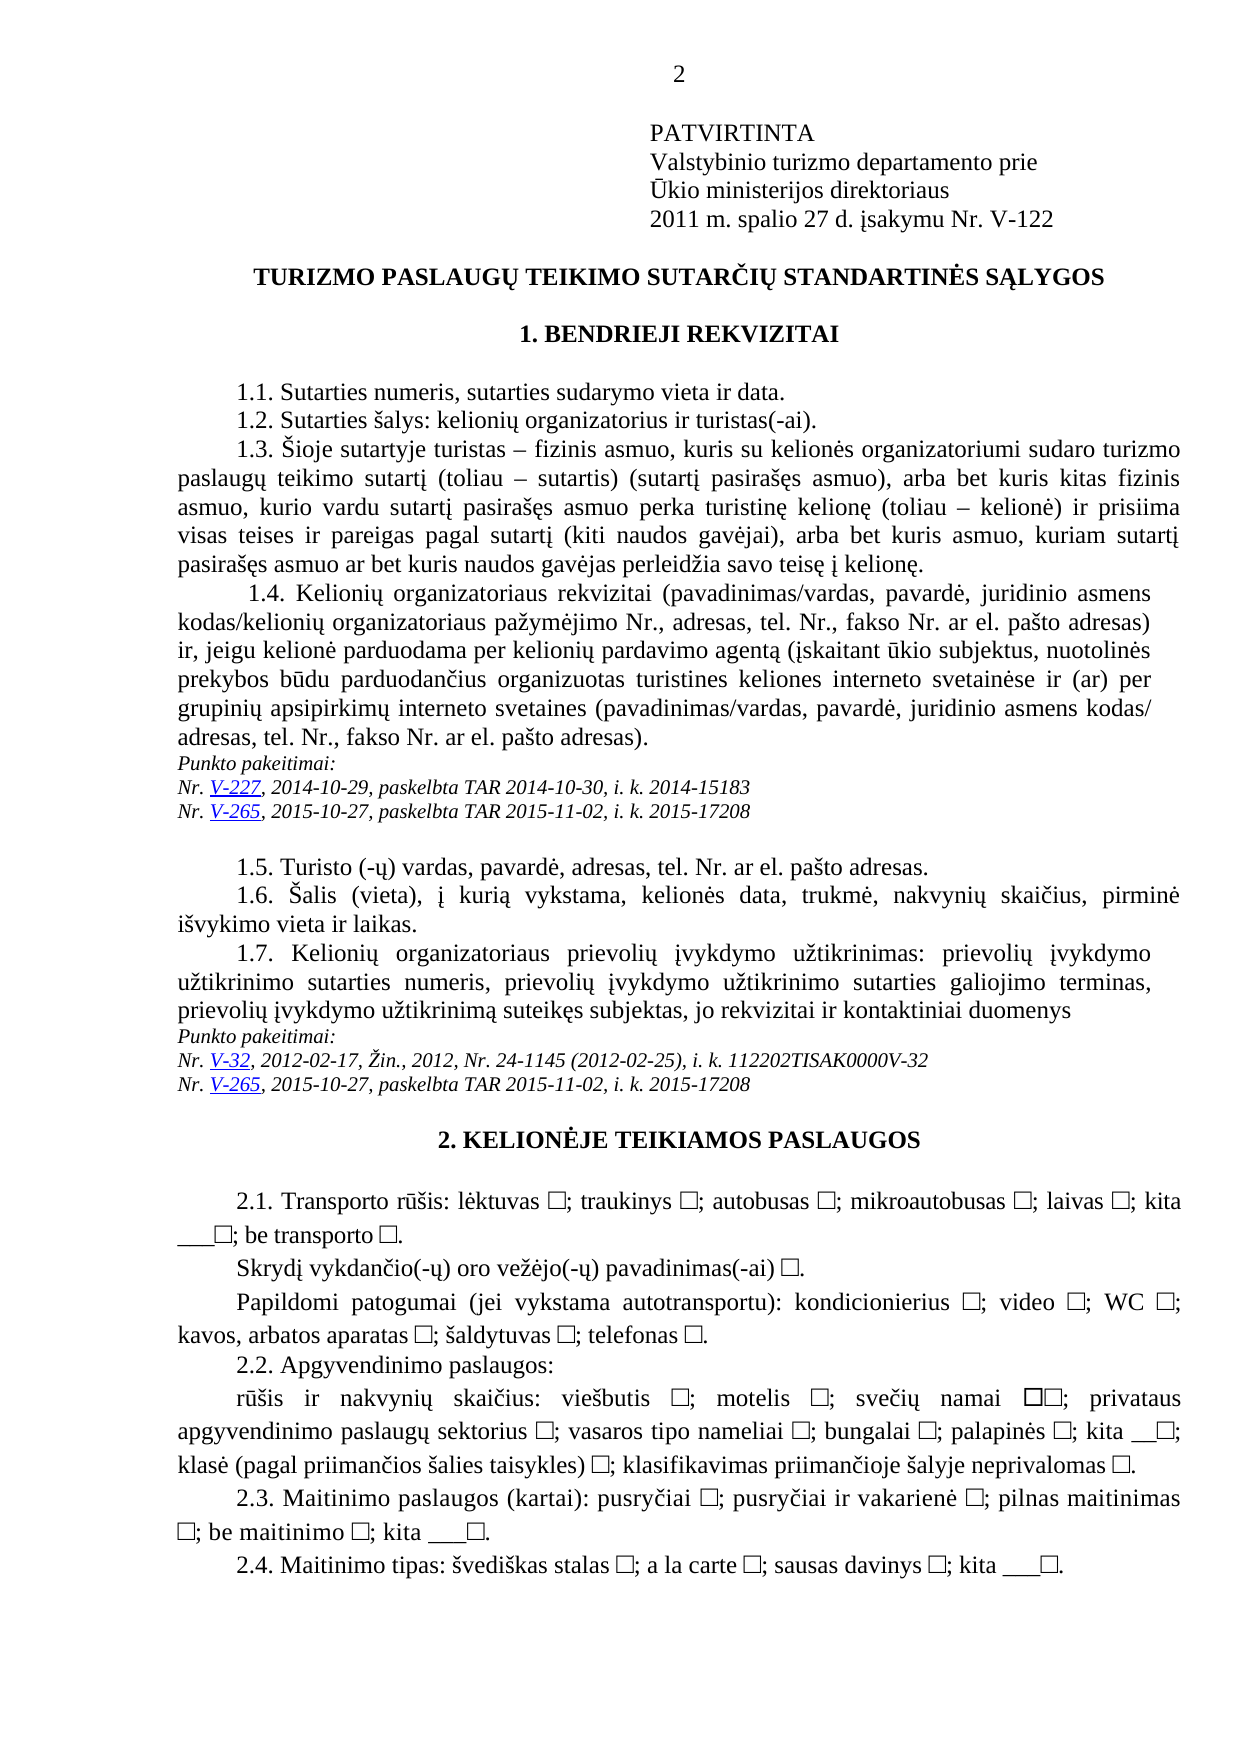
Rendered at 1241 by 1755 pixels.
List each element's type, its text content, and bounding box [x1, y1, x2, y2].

text Punkto pakeitimai: [177, 1024, 1181, 1048]
text TURIZMO PASLAUGŲ TEIKIMO SUTARČIŲ STANDARTINĖS SĄLYGOS [177, 262, 1181, 291]
text 1.3. Šioje sutartyje turistas – fizinis asmuo, kuris su kelionės organizatoriumi sudaro turizmo paslaugų teikimo sutartį (toliau – sutartis) (sutartį pasirašęs asmuo), arba bet kuris kitas fizinis asmuo, kurio vardu sutartį pasirašęs asmuo perka turistinę kelionę (toliau – kelionė) ir prisiima visas teises ir pareigas pagal sutartį (kiti naudos gavėjai), arba bet kuris asmuo, kuriam sutartį pasirašęs asmuo ar bet kuris naudos gavėjas perleidžia savo teisę į kelionę. [177, 434, 1181, 578]
text 2.2. Apgyvendinimo paslaugos: [177, 1350, 1181, 1379]
text 1.5. Turisto (-ų) vardas, pavardė, adresas, tel. Nr. ar el. pašto adresas. [177, 852, 1181, 880]
text Nr. V-265, 2015-10-27, paskelbta TAR 2015-11-02, i. k. 2015-17208 [177, 799, 1181, 823]
text Nr. V-32, 2012-02-17, Žin., 2012, Nr. 24-1145 (2012-02-25), i. k. 112202TISAK0000V-32 [177, 1048, 1181, 1072]
text Nr. V-265, 2015-10-27, paskelbta TAR 2015-11-02, i. k. 2015-17208 [177, 1072, 1181, 1096]
text Skrydį vykdančio(-ų) oro vežėjo(-ų) pavadinimas(-ai) □. [177, 1249, 1181, 1283]
text 1.4. Kelionių organizatoriaus rekvizitai (pavadinimas/vardas, pavardė, juridinio asmens kodas/kelionių organizatoriaus pažymėjimo Nr., adresas, tel. Nr., fakso Nr. ar el. pašto adresas) ir, jeigu kelionė parduodama per kelionių pardavimo agentą (įskaitant ūkio subjektus, nuotolinės prekybos būdu parduodančius organizuotas turistines keliones interneto svetainėse ir (ar) per grupinių apsipirkimų interneto svetaines (pavadinimas/vardas, pavardė, juridinio asmens kodas/ adresas, tel. Nr., fakso Nr. ar el. pašto adresas). [177, 578, 1152, 751]
text 1.7. Kelionių organizatoriaus prievolių įvykdymo užtikrinimas: prievolių įvykdymo užtikrinimo sutarties numeris, prievolių įvykdymo užtikrinimo sutarties galiojimo terminas, prievolių įvykdymo užtikrinimą suteikęs subjektas, jo rekvizitai ir kontaktiniai duomenys [177, 938, 1152, 1024]
text 2.4. Maitinimo tipas: švediškas stalas □; a la carte □; sausas davinys □; kita ___□. [177, 1547, 1181, 1580]
text Papildomi patogumai (jei vykstama autotransportu): kondicionierius □; video □; WC □; kavos, arbatos aparatas □; šaldytuvas □; telefonas □. [177, 1283, 1181, 1350]
text rūšis ir nakvynių skaičius: viešbutis □; motelis □; svečių namai □; privataus apgyvendinimo paslaugų sektorius □; vasaros tipo nameliai □; bungalai □; palapinės □; kita __□; klasė (pagal priimančios šalies taisykles) □; klasifikavimas priimančioje šalyje neprivalomas □. [177, 1379, 1181, 1479]
text 1.6. Šalis (vieta), į kurią vykstama, kelionės data, trukmė, nakvynių skaičius, pirminė išvykimo vieta ir laikas. [177, 880, 1181, 938]
text Ūkio ministerijos direktoriaus [649, 176, 1181, 204]
text Nr. V-227, 2014-10-29, paskelbta TAR 2014-10-30, i. k. 2014-15183 [177, 775, 1181, 799]
text Punkto pakeitimai: [177, 751, 1181, 775]
text 2.3. Maitinimo paslaugos (kartai): pusryčiai □; pusryčiai ir vakarienė □; pilnas maitinimas □; be maitinimo □; kita ___□. [177, 1479, 1181, 1547]
text PATVIRTINTA [649, 118, 1181, 147]
text 1. BENDRIEJI REKVIZITAI [177, 319, 1181, 348]
text 1.1. Sutarties numeris, sutarties sudarymo vieta ir data. [177, 377, 1181, 406]
text Valstybinio turizmo departamento prie [649, 147, 1181, 176]
text 2. KELIONĖJE TEIKIAMOS PASLAUGOS [177, 1125, 1181, 1154]
text 2011 m. spalio 27 d. įsakymu Nr. V-122 [649, 204, 1181, 233]
text 2.1. Transporto rūšis: lėktuvas □; traukinys □; autobusas □; mikroautobusas □; laivas □; kita ___□; be transporto □. [177, 1182, 1181, 1249]
text 1.2. Sutarties šalys: kelionių organizatorius ir turistas(-ai). [177, 406, 1181, 434]
